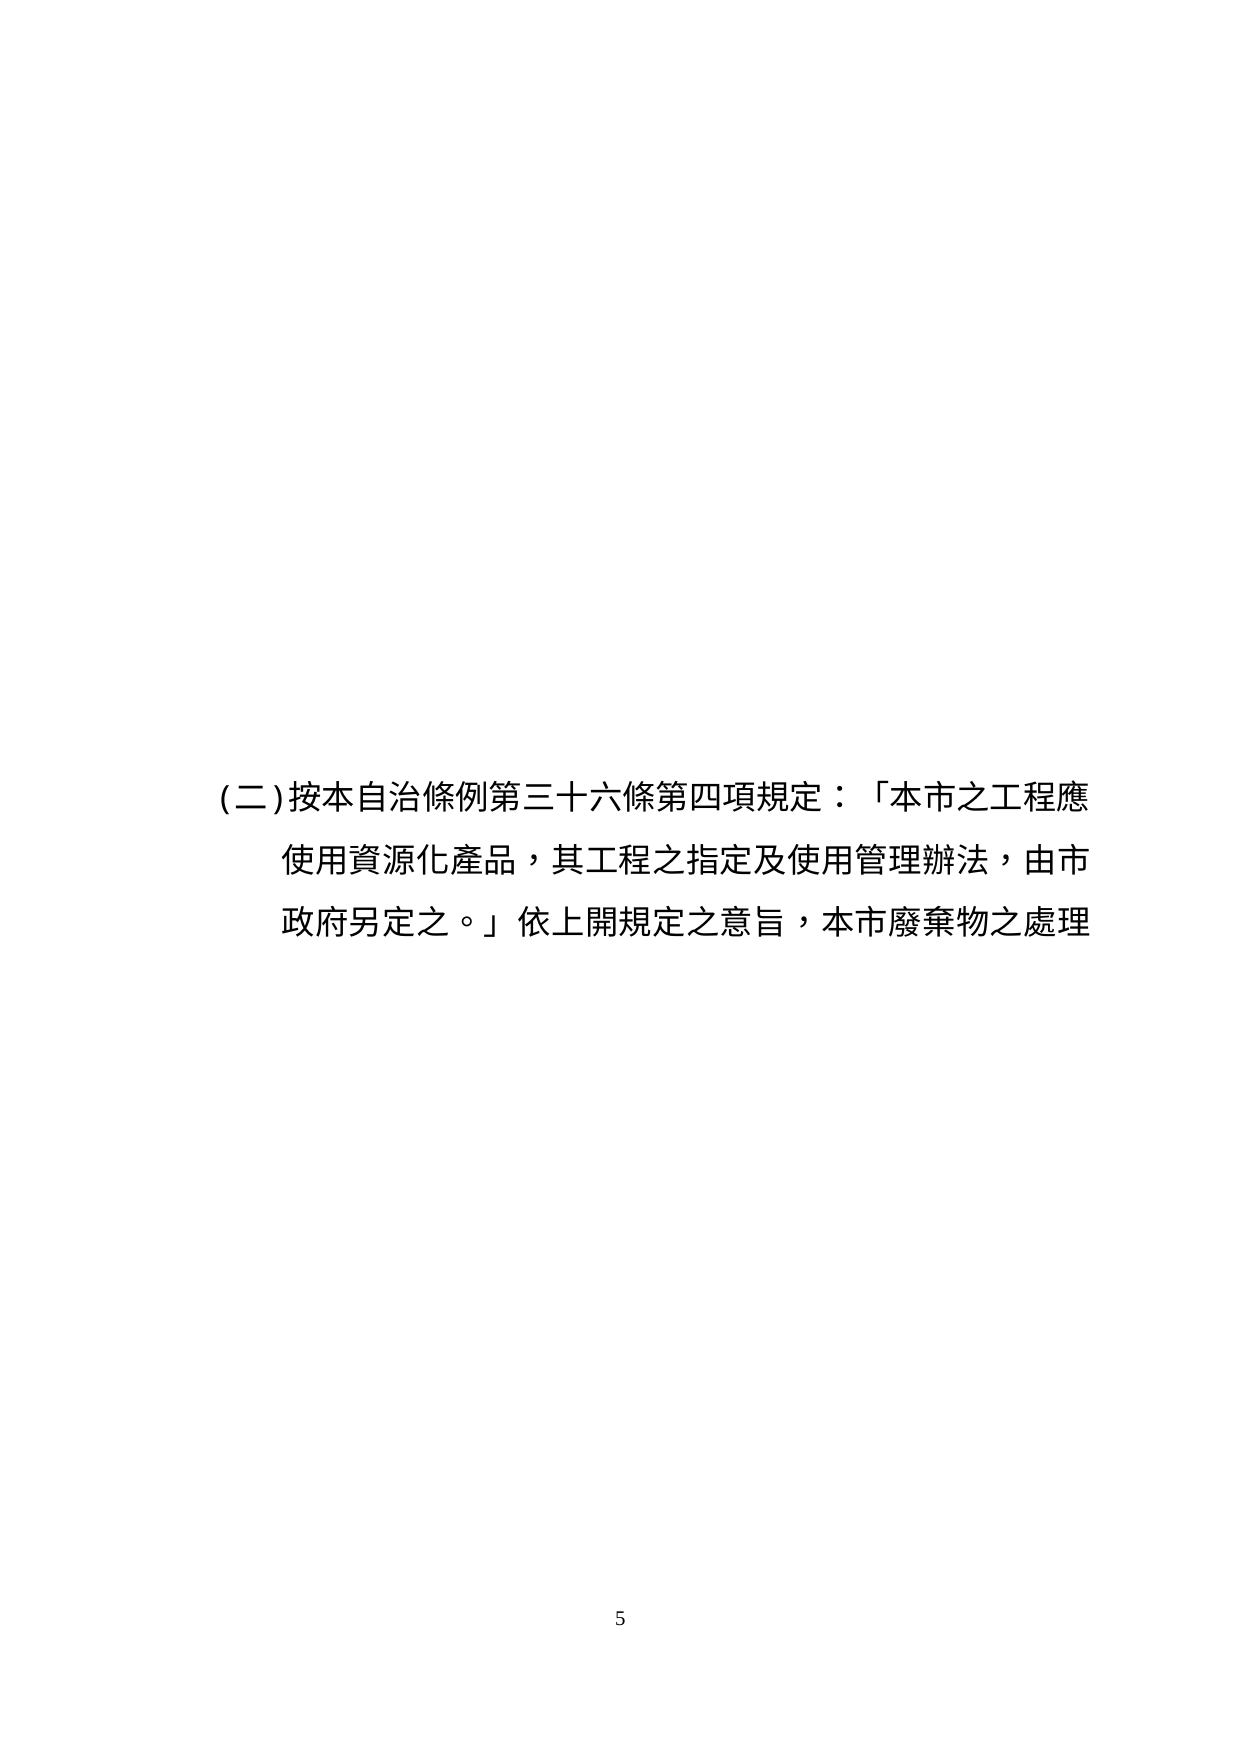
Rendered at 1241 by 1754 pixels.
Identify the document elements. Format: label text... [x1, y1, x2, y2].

text (二)按本自治條例第三十六條第四項規定：「本市之工程應使用資源化產品，其工程之指定及使用管理辦法，由市政府另定之。」依上開規定之意旨，本市廢棄物之處理 [214, 754, 1092, 941]
